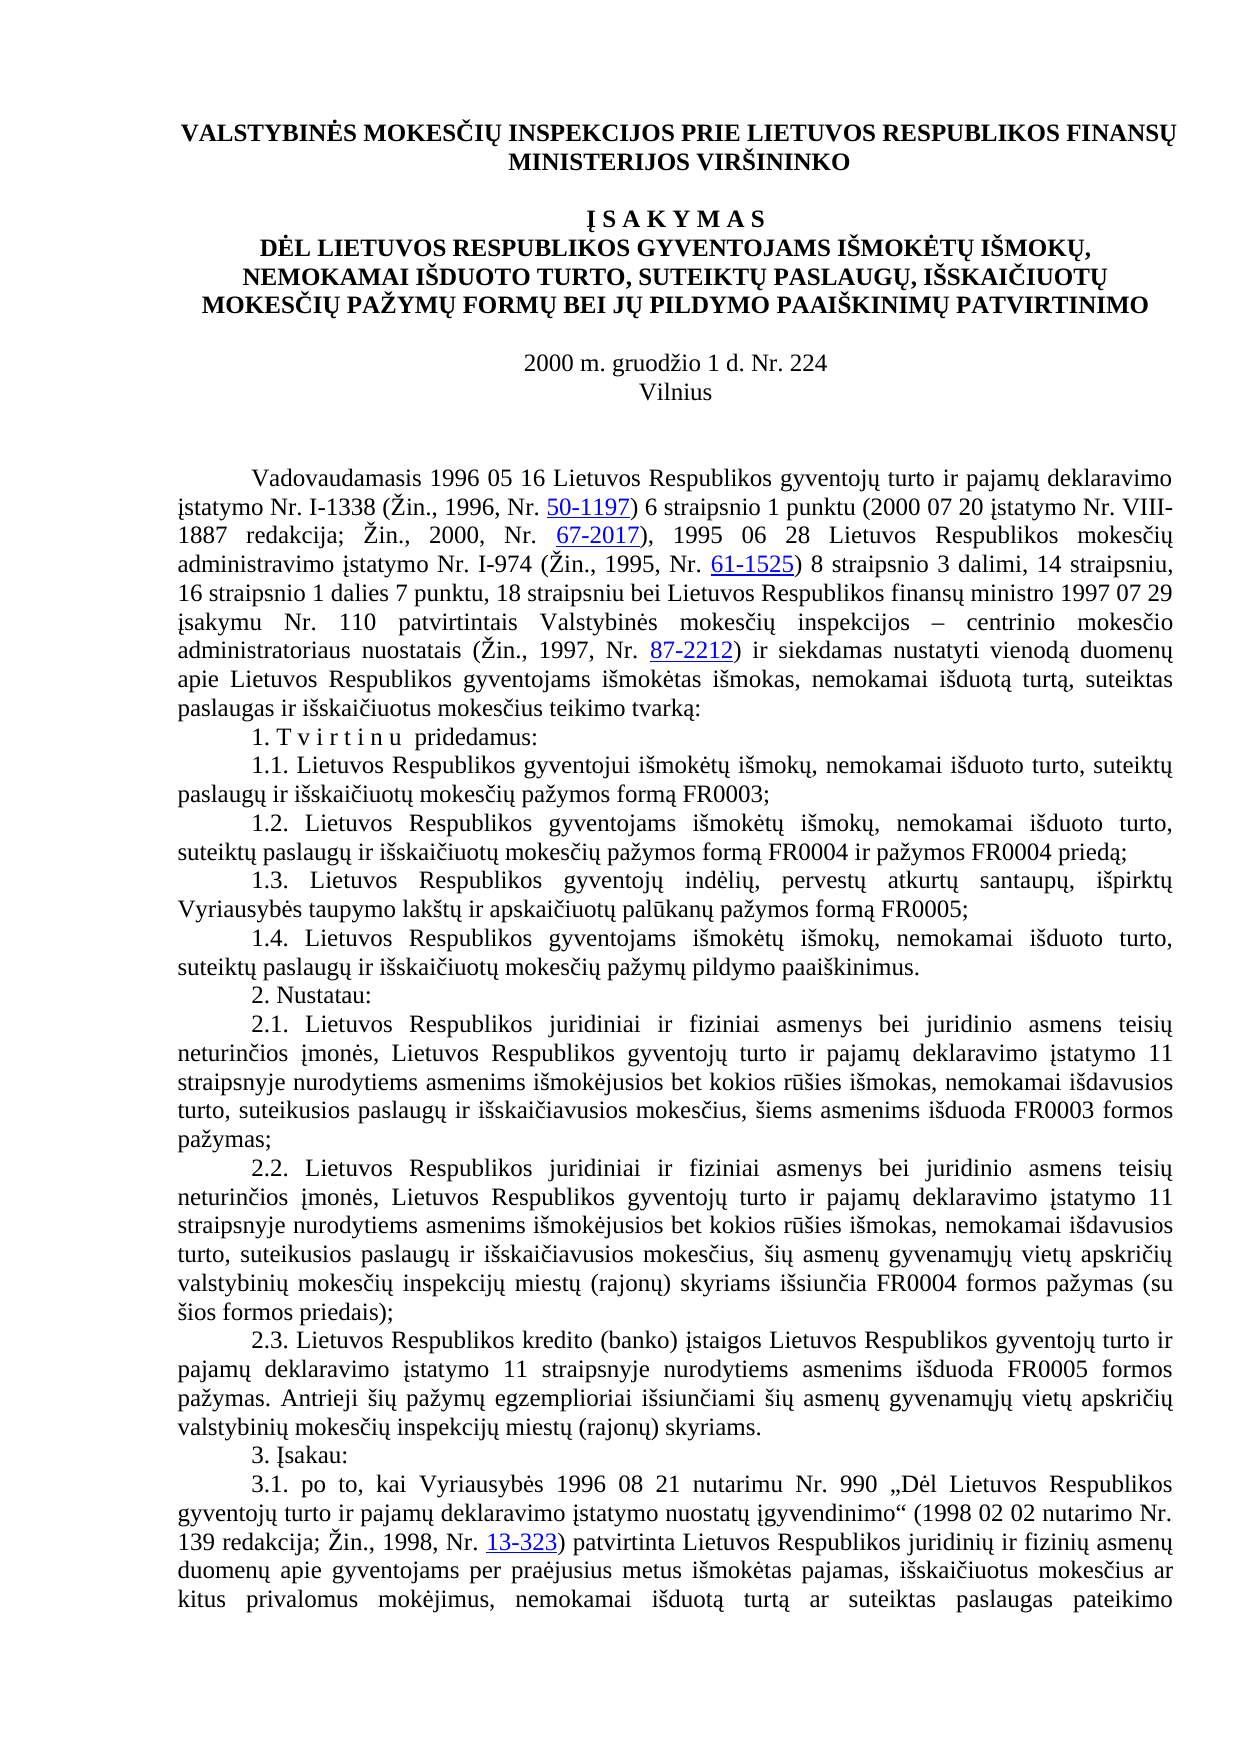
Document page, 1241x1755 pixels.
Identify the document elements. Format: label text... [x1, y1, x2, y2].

text 1.4. Lietuvos Respublikos gyventojams išmokėtų išmokų, nemokamai išduoto turto, suteiktų paslaugų ir išskaičiuotų mokesčių pažymų pildymo paaiškinimus. [177, 923, 1174, 981]
text 2.3. Lietuvos Respublikos kredito (banko) įstaigos Lietuvos Respublikos gyventojų turto ir pajamų deklaravimo įstatymo 11 straipsnyje nurodytiems asmenims išduoda FR0005 formos pažymas. Antrieji šių pažymų egzemplioriai išsiunčiami šių asmenų gyvenamųjų vietų apskričių valstybinių mokesčių inspekcijų miestų (rajonų) skyriams. [177, 1326, 1174, 1441]
text 2.1. Lietuvos Respublikos juridiniai ir fiziniai asmenys bei juridinio asmens teisių neturinčios įmonės, Lietuvos Respublikos gyventojų turto ir pajamų deklaravimo įstatymo 11 straipsnyje nurodytiems asmenims išmokėjusios bet kokios rūšies išmokas, nemokamai išdavusios turto, suteikusios paslaugų ir išskaičiavusios mokesčius, šiems asmenims išduoda FR0003 formos pažymas; [177, 1009, 1174, 1153]
text 2.2. Lietuvos Respublikos juridiniai ir fiziniai asmenys bei juridinio asmens teisių neturinčios įmonės, Lietuvos Respublikos gyventojų turto ir pajamų deklaravimo įstatymo 11 straipsnyje nurodytiems asmenims išmokėjusios bet kokios rūšies išmokas, nemokamai išdavusios turto, suteikusios paslaugų ir išskaičiavusios mokesčius, šių asmenų gyvenamųjų vietų apskričių valstybinių mokesčių inspekcijų miestų (rajonų) skyriams išsiunčia FR0004 formos pažymas (su šios formos priedais); [177, 1153, 1174, 1326]
text 2000 m. gruodžio 1 d. Nr. 224 [177, 348, 1174, 377]
text 1. Tvirtinu pridedamus: [177, 722, 1174, 751]
text 3. Įsakau: [177, 1441, 1174, 1469]
text Į S A K Y M A S [177, 204, 1174, 233]
text DĖL LIETUVOS RESPUBLIKOS GYVENTOJAMS IŠMOKĖTŲ IŠMOKŲ, NEMOKAMAI IŠDUOTO TURTO, SUTEIKTŲ PASLAUGŲ, IŠSKAIČIUOTŲ MOKESČIŲ PAŽYMŲ FORMŲ BEI JŲ PILDYMO PAAIŠKINIMŲ PATVIRTINIMO [177, 233, 1174, 319]
text Vilnius [177, 377, 1174, 406]
text VALSTYBINĖS MOKESČIŲ INSPEKCIJOS PRIE LIETUVOS RESPUBLIKOS FINANSŲ MINISTERIJOS VIRŠININKO [177, 118, 1181, 176]
text 2. Nustatau: [177, 981, 1174, 1009]
text 3.1. po to, kai Vyriausybės 1996 08 21 nutarimu Nr. 990 „Dėl Lietuvos Respublikos gyventojų turto ir pajamų deklaravimo įstatymo nuostatų įgyvendinimo“ (1998 02 02 nutarimo Nr. 139 redakcija; Žin., 1998, Nr. 13-323) patvirtinta Lietuvos Respublikos juridinių ir fizinių asmenų duomenų apie gyventojams per praėjusius metus išmokėtas pajamas, išskaičiuotus mokesčius ar kitus privalomus mokėjimus, nemokamai išduotą turtą ar suteiktas paslaugas pateikimo [177, 1469, 1174, 1613]
text 1.2. Lietuvos Respublikos gyventojams išmokėtų išmokų, nemokamai išduoto turto, suteiktų paslaugų ir išskaičiuotų mokesčių pažymos formą FR0004 ir pažymos FR0004 priedą; [177, 808, 1174, 866]
text 1.3. Lietuvos Respublikos gyventojų indėlių, pervestų atkurtų santaupų, išpirktų Vyriausybės taupymo lakštų ir apskaičiuotų palūkanų pažymos formą FR0005; [177, 866, 1174, 923]
text Vadovaudamasis 1996 05 16 Lietuvos Respublikos gyventojų turto ir pajamų deklaravimo įstatymo Nr. I-1338 (Žin., 1996, Nr. 50-1197) 6 straipsnio 1 punktu (2000 07 20 įstatymo Nr. VIII-1887 redakcija; Žin., 2000, Nr. 67-2017), 1995 06 28 Lietuvos Respublikos mokesčių administravimo įstatymo Nr. I-974 (Žin., 1995, Nr. 61-1525) 8 straipsnio 3 dalimi, 14 straipsniu, 16 straipsnio 1 dalies 7 punktu, 18 straipsniu bei Lietuvos Respublikos finansų ministro 1997 07 29 įsakymu Nr. 110 patvirtintais Valstybinės mokesčių inspekcijos – centrinio mokesčio administratoriaus nuostatais (Žin., 1997, Nr. 87-2212) ir siekdamas nustatyti vienodą duomenų apie Lietuvos Respublikos gyventojams išmokėtas išmokas, nemokamai išduotą turtą, suteiktas paslaugas ir išskaičiuotus mokesčius teikimo tvarką: [177, 463, 1174, 722]
text 1.1. Lietuvos Respublikos gyventojui išmokėtų išmokų, nemokamai išduoto turto, suteiktų paslaugų ir išskaičiuotų mokesčių pažymos formą FR0003; [177, 751, 1174, 808]
